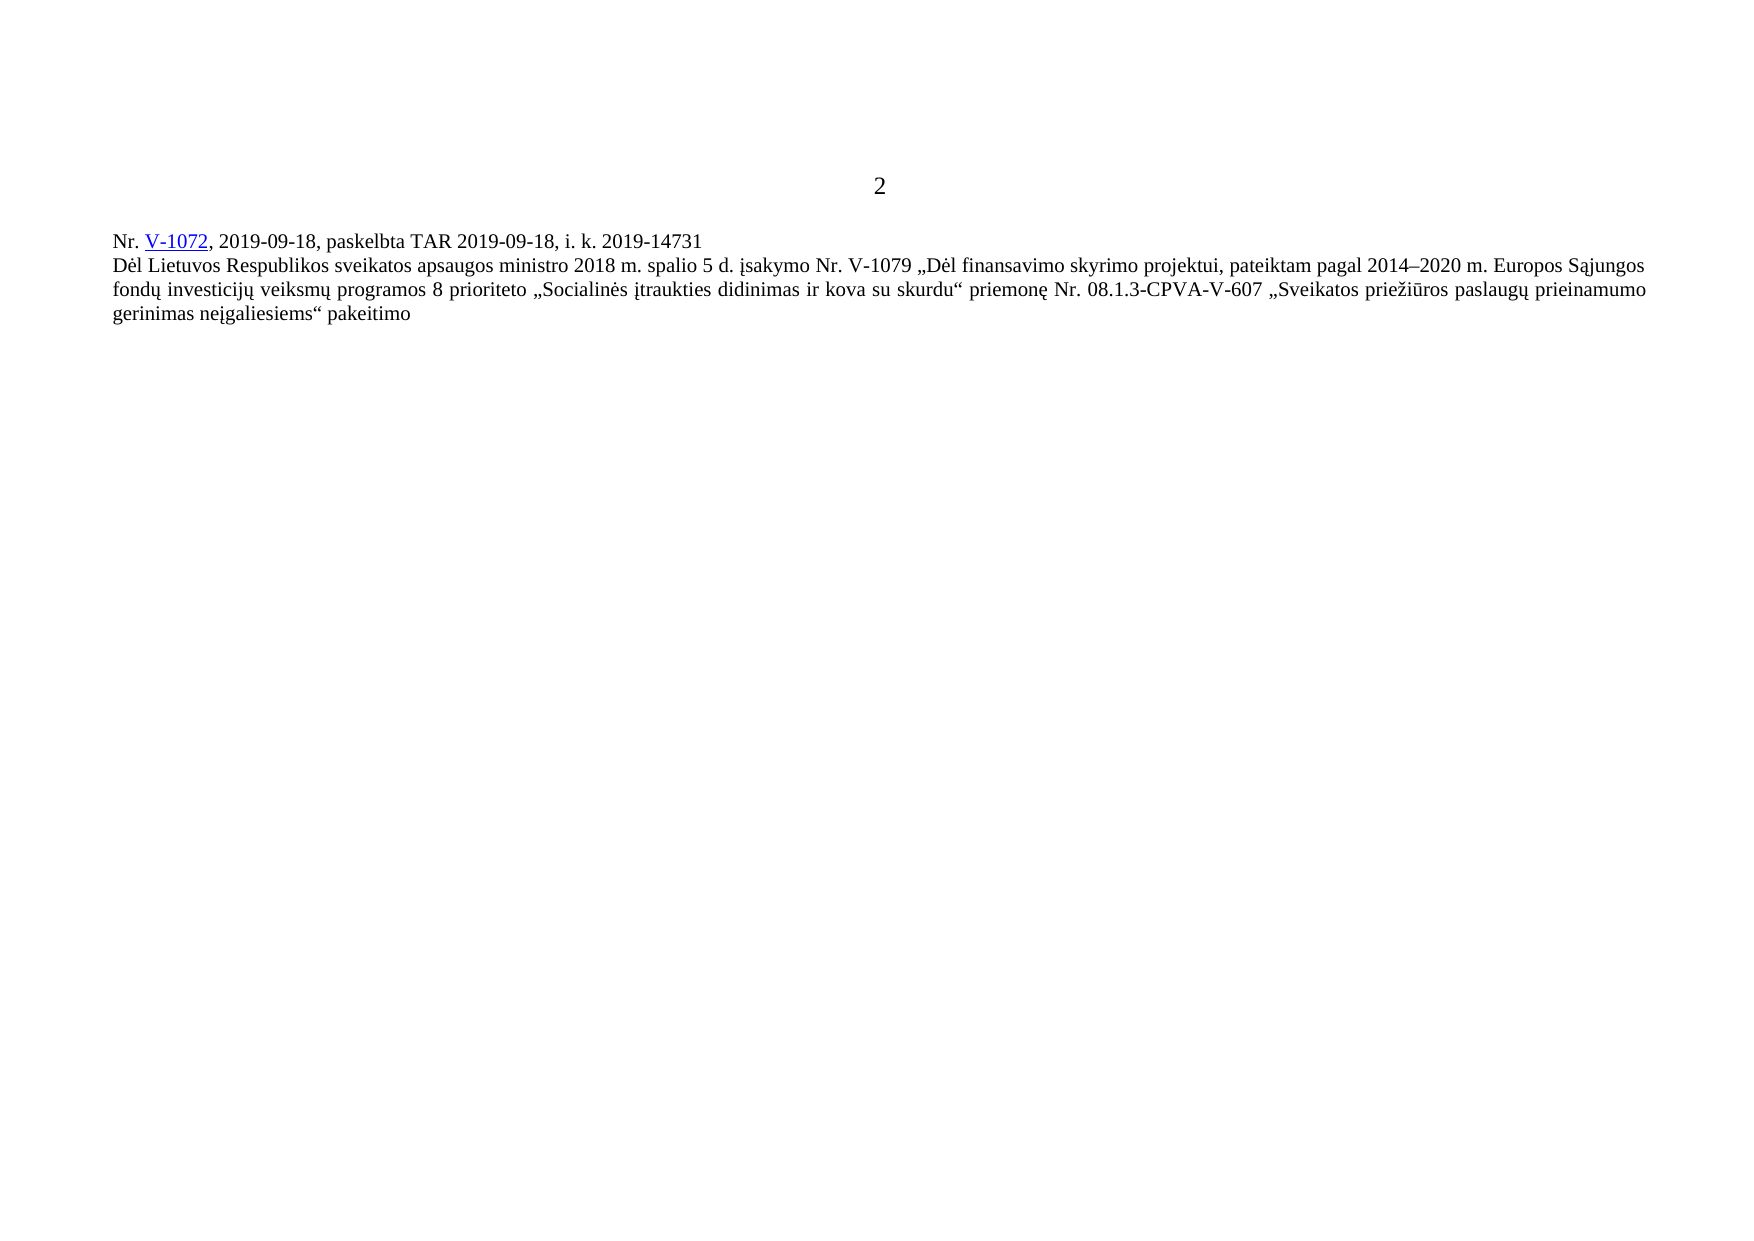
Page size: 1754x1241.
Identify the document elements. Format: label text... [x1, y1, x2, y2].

text Dėl Lietuvos Respublikos sveikatos apsaugos ministro 2018 m. spalio 5 d. įsakymo Nr. V-1079 „Dėl finansavimo skyrimo projektui, pateiktam pagal 2014–2020 m. Europos Sąjungos fondų investicijų veiksmų programos 8 prioriteto „Socialinės įtraukties didinimas ir kova su skurdu“ priemonę Nr. 08.1.3-CPVA-V-607 „Sveikatos priežiūros paslaugų prieinamumo gerinimas neįgaliesiems“ pakeitimo [112, 253, 1648, 325]
text Nr. V-1072, 2019-09-18, paskelbta TAR 2019-09-18, i. k. 2019-14731 [112, 229, 1648, 253]
